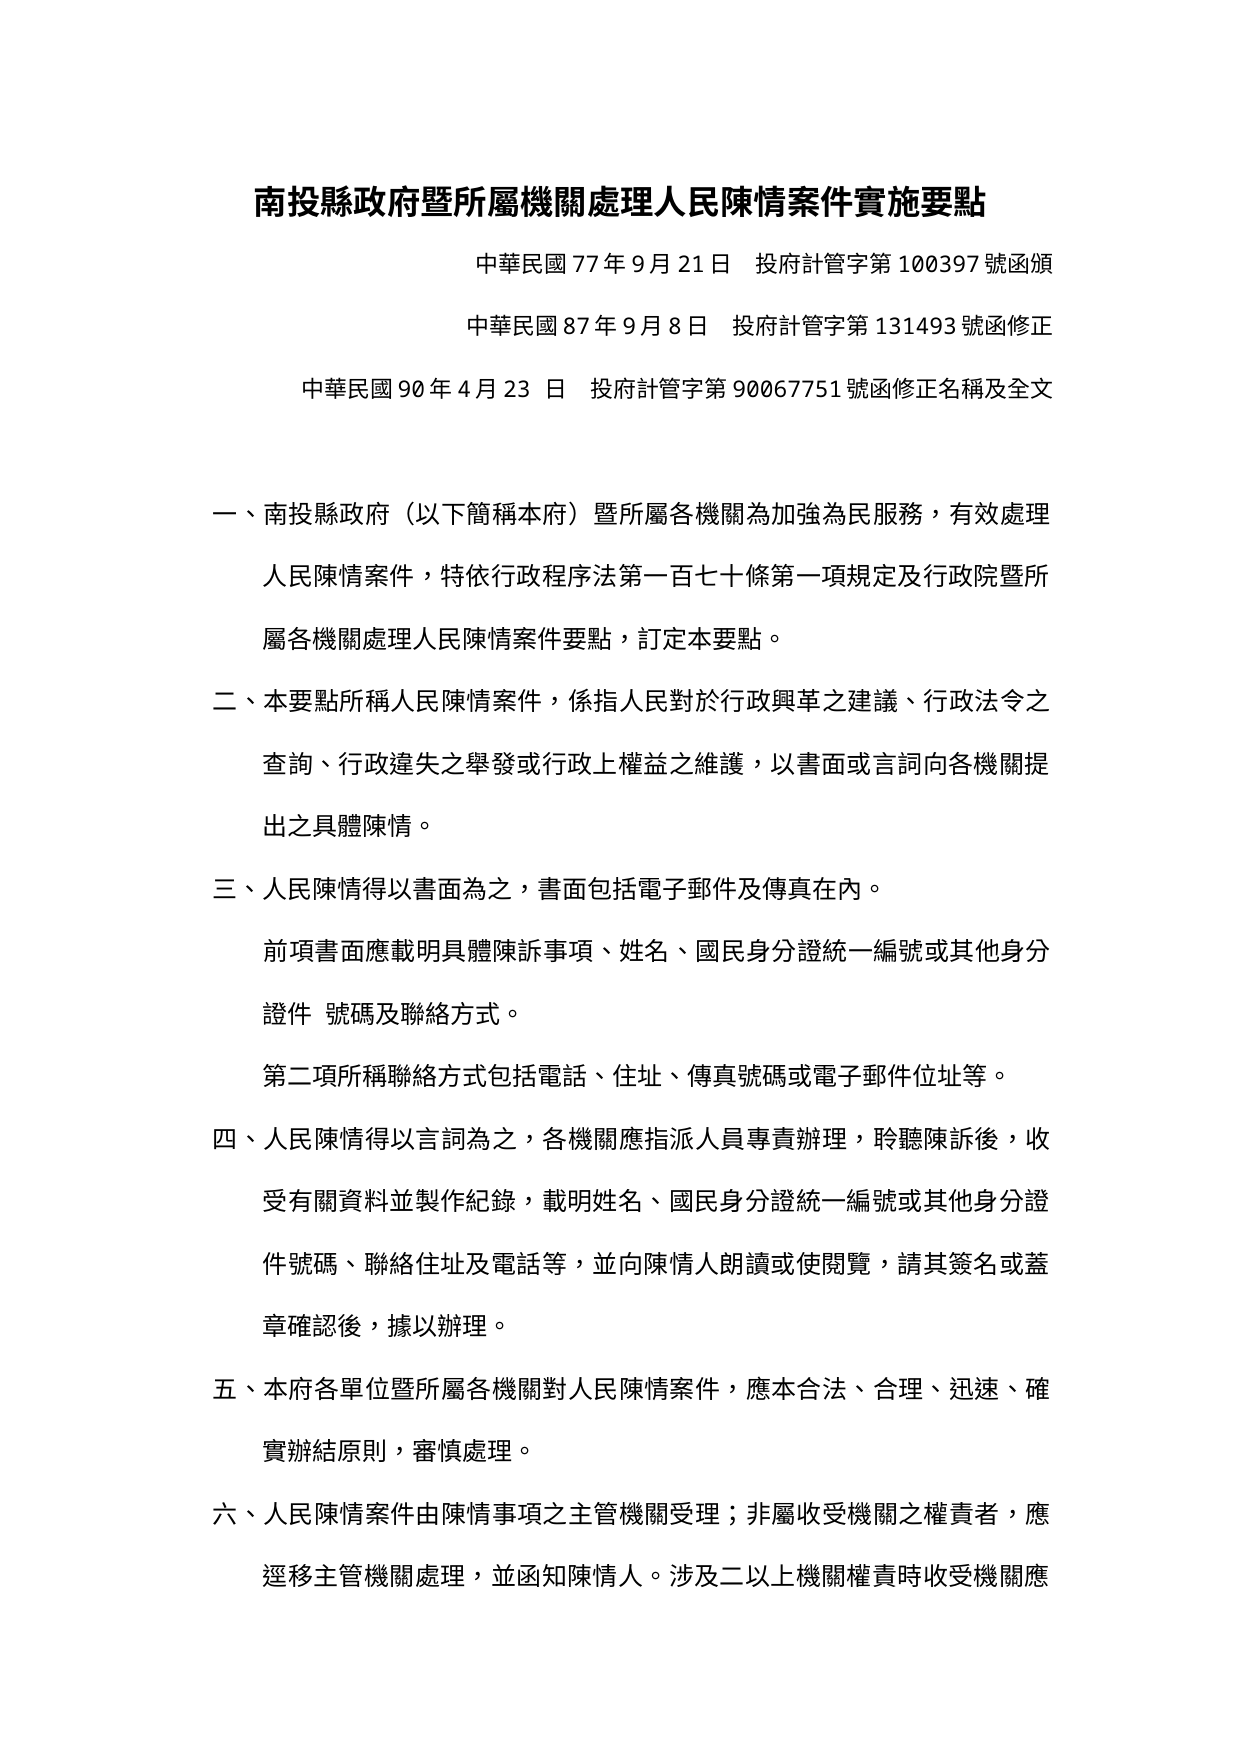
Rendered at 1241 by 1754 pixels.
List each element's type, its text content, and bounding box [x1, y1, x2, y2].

text 南投縣政府暨所屬機關處理人民陳情案件實施要點 [187, 158, 1053, 221]
text 四、人民陳情得以言詞為之，各機關應指派人員專責辦理，聆聽陳訴後，收受有關資料並製作紀錄，載明姓名、國民身分證統一編號或其他身分證件號碼、聯絡住址及電話等，並向陳情人朗讀或使閱覽，請其簽名或蓋章確認後，據以辦理。 [212, 1096, 1053, 1346]
text 六、人民陳情案件由陳情事項之主管機關受理；非屬收受機關之權責者，應逕移主管機關處理，並函知陳情人。涉及二以上機關權責時收受機關應 [212, 1471, 1053, 1596]
text 中華民國90年4月23 日 投府計管字第90067751號函修正名稱及全文 [187, 346, 1053, 408]
text 前項書面應載明具體陳訴事項、姓名、國民身分證統一編號或其他身分證件 號碼及聯絡方式。 [187, 908, 1053, 1033]
text 第二項所稱聯絡方式包括電話、住址、傳真號碼或電子郵件位址等。 [187, 1033, 1053, 1096]
text 三、人民陳情得以書面為之，書面包括電子郵件及傳真在內。 [187, 846, 1053, 908]
text 中華民國87年9月8日 投府計管字第131493號函修正 [187, 283, 1053, 346]
text 一、南投縣政府（以下簡稱本府）暨所屬各機關為加強為民服務，有效處理人民陳情案件，特依行政程序法第一百七十條第一項規定及行政院暨所屬各機關處理人民陳情案件要點，訂定本要點。 [212, 471, 1053, 658]
text 中華民國77年9月21日 投府計管字第100397號函頒 [187, 221, 1053, 283]
text 二、本要點所稱人民陳情案件，係指人民對於行政興革之建議、行政法令之查詢、行政違失之舉發或行政上權益之維護，以書面或言詞向各機關提出之具體陳情。 [212, 658, 1053, 846]
text 五、本府各單位暨所屬各機關對人民陳情案件，應本合法、合理、迅速、確實辦結原則，審慎處理。 [212, 1346, 1053, 1471]
